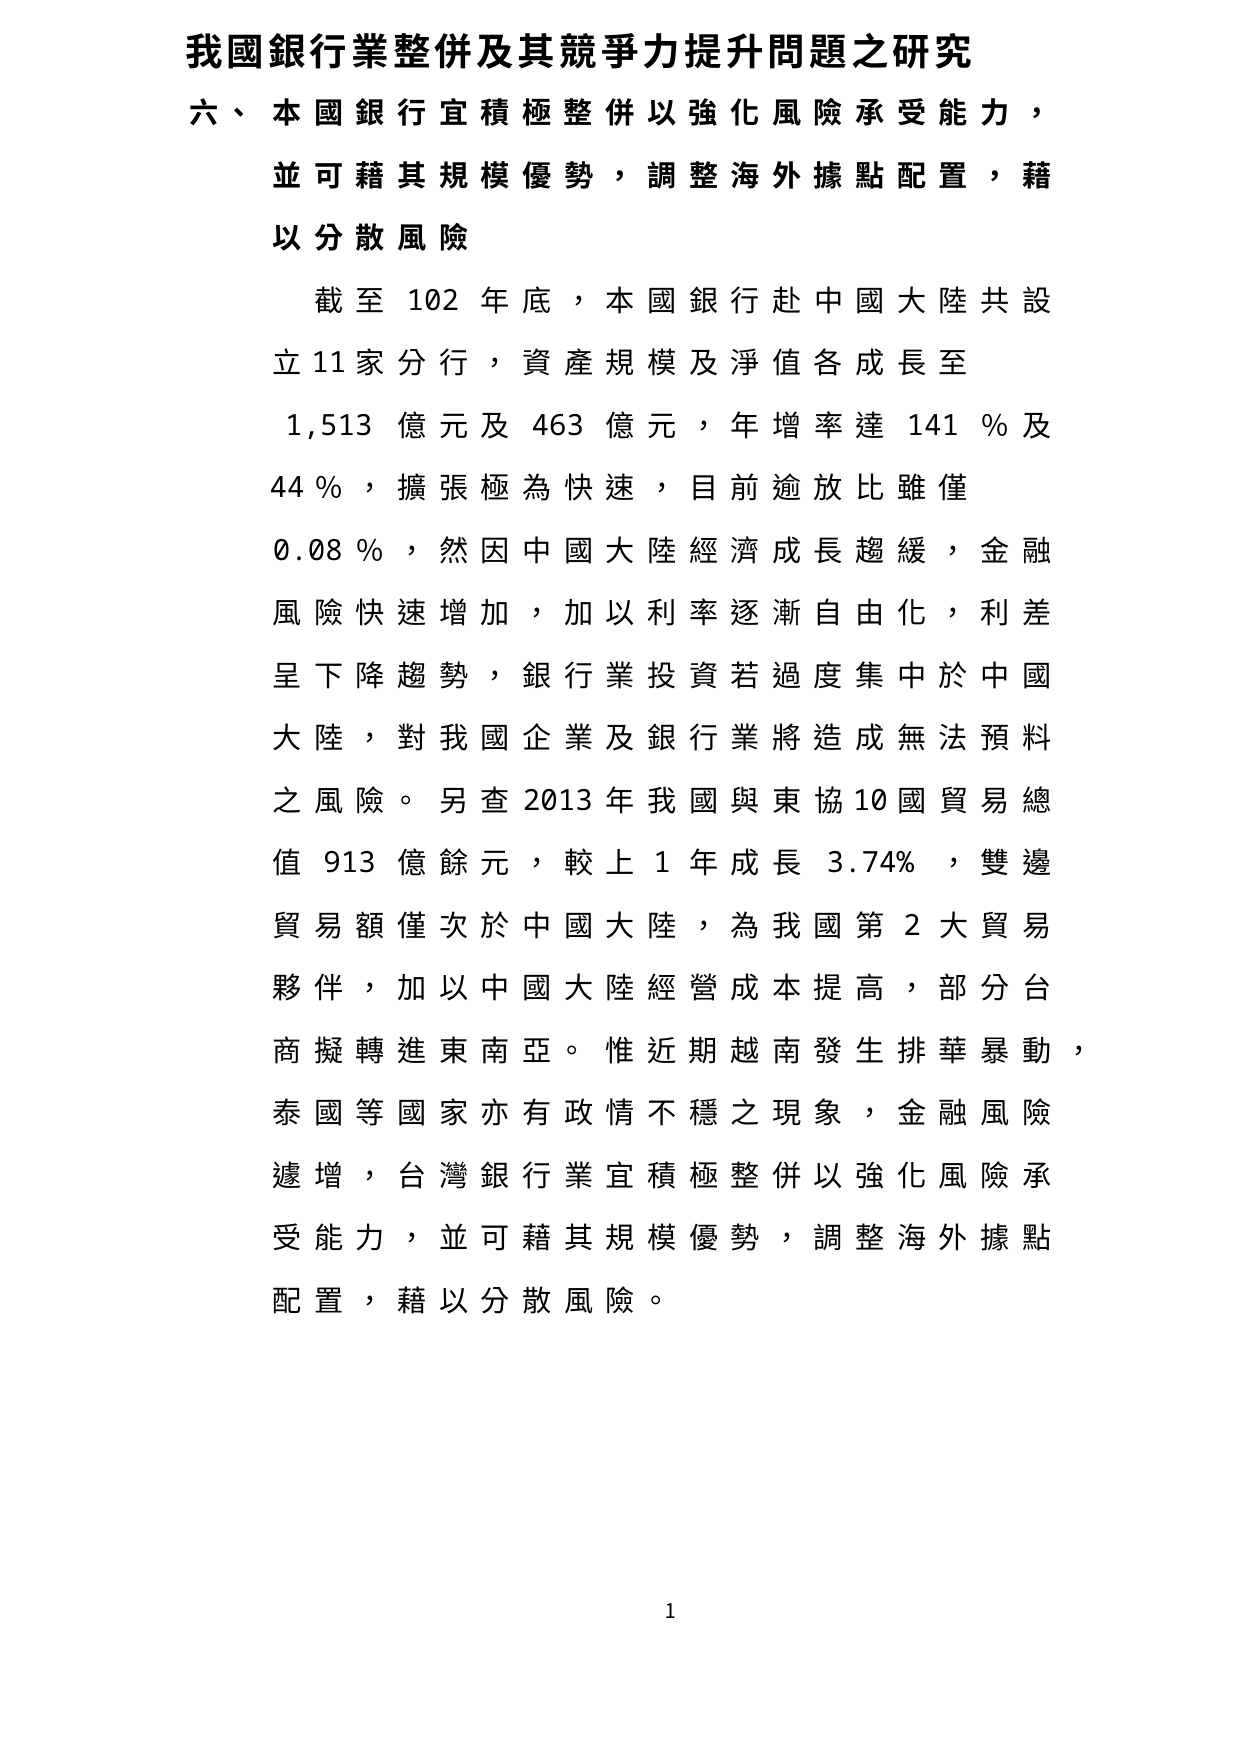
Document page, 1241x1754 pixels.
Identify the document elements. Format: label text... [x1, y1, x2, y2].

text 我國銀行業整併及其競爭力提升問題之研究 [183, 7, 1058, 69]
text 截至102年底，本國銀行赴中國大陸共設立11家分行，資產規模及淨值各成長至1,513億元及463億元，年增率達141％及44％，擴張極為快速，目前逾放比雖僅0.08％，然因中國大陸經濟成長趨緩，金融風險快速增加，加以利率逐漸自由化，利差呈下降趨勢，銀行業投資若過度集中於中國大陸，對我國企業及銀行業將造成無法預料之風險。另查2013年我國與東協10國貿易總值913億餘元，較上1年成長3.74%，雙邊貿易額僅次於中國大陸，為我國第2大貿易夥伴，加以中國大陸經營成本提高，部分台商擬轉進東南亞。惟近期越南發生排華暴動，泰國等國家亦有政情不穩之現象，金融風險遽增，台灣銀行業宜積極整併以強化風險承受能力，並可藉其規模優勢，調整海外據點配置，藉以分散風險。 [242, 257, 1058, 1319]
text 六、本國銀行宜積極整併以強化風險承受能力，並可藉其規模優勢，調整海外據點配置，藉以分散風險 [183, 69, 1058, 257]
